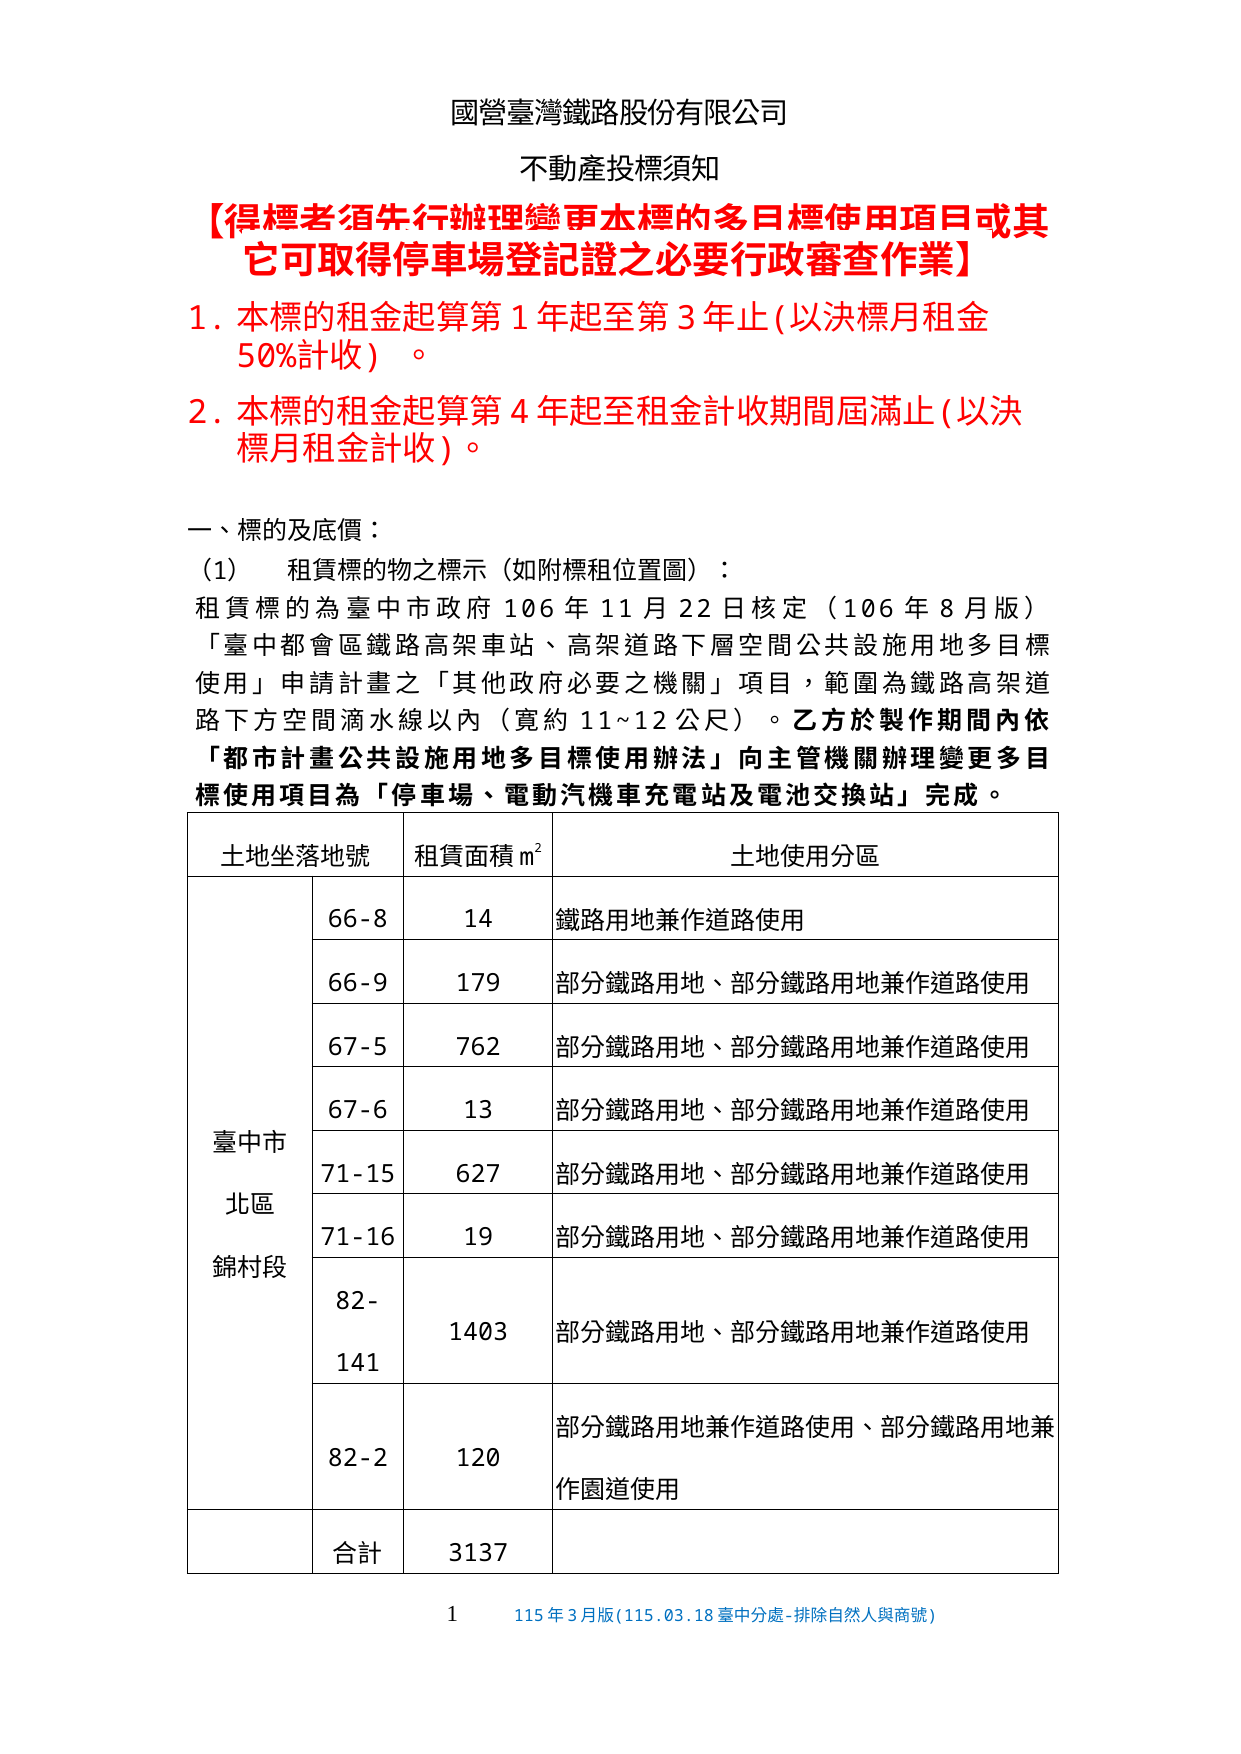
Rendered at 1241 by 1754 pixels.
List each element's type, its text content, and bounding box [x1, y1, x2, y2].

table_cell 71-15 [313, 1131, 403, 1193]
text 國營臺灣鐵路股份有限公司 [187, 93, 1053, 131]
table_cell 部分鐵路用地、部分鐵路用地兼作道路使用 [553, 1067, 1058, 1130]
table_cell 762 [404, 1004, 552, 1066]
table_cell 71-16 [313, 1194, 403, 1257]
table_cell 14 [404, 877, 552, 939]
table_cell 部分鐵路用地、部分鐵路用地兼作道路使用 [553, 1004, 1058, 1066]
table_cell 179 [404, 940, 552, 1003]
table_header 土地使用分區 [553, 813, 1058, 876]
table_cell 3137 [404, 1510, 552, 1572]
table_cell 67-6 [313, 1067, 403, 1130]
table_cell 合計 [313, 1510, 403, 1572]
text 一、標的及底價： [187, 487, 1053, 549]
table_cell 部分鐵路用地、部分鐵路用地兼作道路使用 [553, 1131, 1058, 1193]
table_cell 部分鐵路用地、部分鐵路用地兼作道路使用 [553, 940, 1058, 1003]
table_cell 627 [404, 1131, 552, 1193]
table_cell [553, 1510, 1058, 1572]
table_cell 13 [404, 1067, 552, 1130]
table_cell 82-2 [313, 1384, 403, 1509]
table_header 土地坐落地號 [188, 813, 403, 876]
table_cell 66-9 [313, 940, 403, 1003]
table_cell 66-8 [313, 877, 403, 939]
text 【得標者須先行辦理變更本標的多目標使用項目或其它可取得停車場登記證之必要行政審查作業】 [187, 206, 1053, 281]
table_header 租賃面積m2 [404, 813, 552, 876]
text 租賃標的為臺中市政府106年11月22日核定（106年8月版）「臺中都會區鐵路高架車站、高架道路下層空間公共設施用地多目標使用」申請計畫之「其他政府必要之機關」項目，範圍為鐵路高架道路下方空間滴水線以內（寛約11~12公尺）。乙方於製作期間內依「都市計畫公共設施用地多目標使用辦法」向主管機關辦理變更多目標使用項目為「停車場、電動汽機車充電站及電池交換站」完成。 [195, 587, 1051, 812]
text 1. 本標的租金起算第1年起至第3年止(以決標月租金50%計收) 。 [187, 299, 1053, 374]
text 2. 本標的租金起算第4年起至租金計收期間屆滿止(以決標月租金計收)。 [187, 393, 1053, 468]
table_cell 臺中市 北區 錦村段 [188, 877, 312, 1509]
table_cell 1403 [404, 1258, 552, 1383]
table_cell 82-141 [313, 1258, 403, 1383]
table_cell 120 [404, 1384, 552, 1509]
table_cell 鐵路用地兼作道路使用 [553, 877, 1058, 939]
table_cell 19 [404, 1194, 552, 1257]
table_cell 部分鐵路用地、部分鐵路用地兼作道路使用 [553, 1258, 1058, 1383]
table_cell 67-5 [313, 1004, 403, 1066]
text 不動產投標須知 [187, 149, 1053, 187]
table_cell 部分鐵路用地、部分鐵路用地兼作道路使用 [553, 1194, 1058, 1257]
list 租賃標的物之標示（如附標租位置圖）： [187, 549, 1051, 587]
table_cell 部分鐵路用地兼作道路使用、部分鐵路用地兼作園道使用 [553, 1384, 1058, 1509]
table_cell [188, 1510, 312, 1572]
